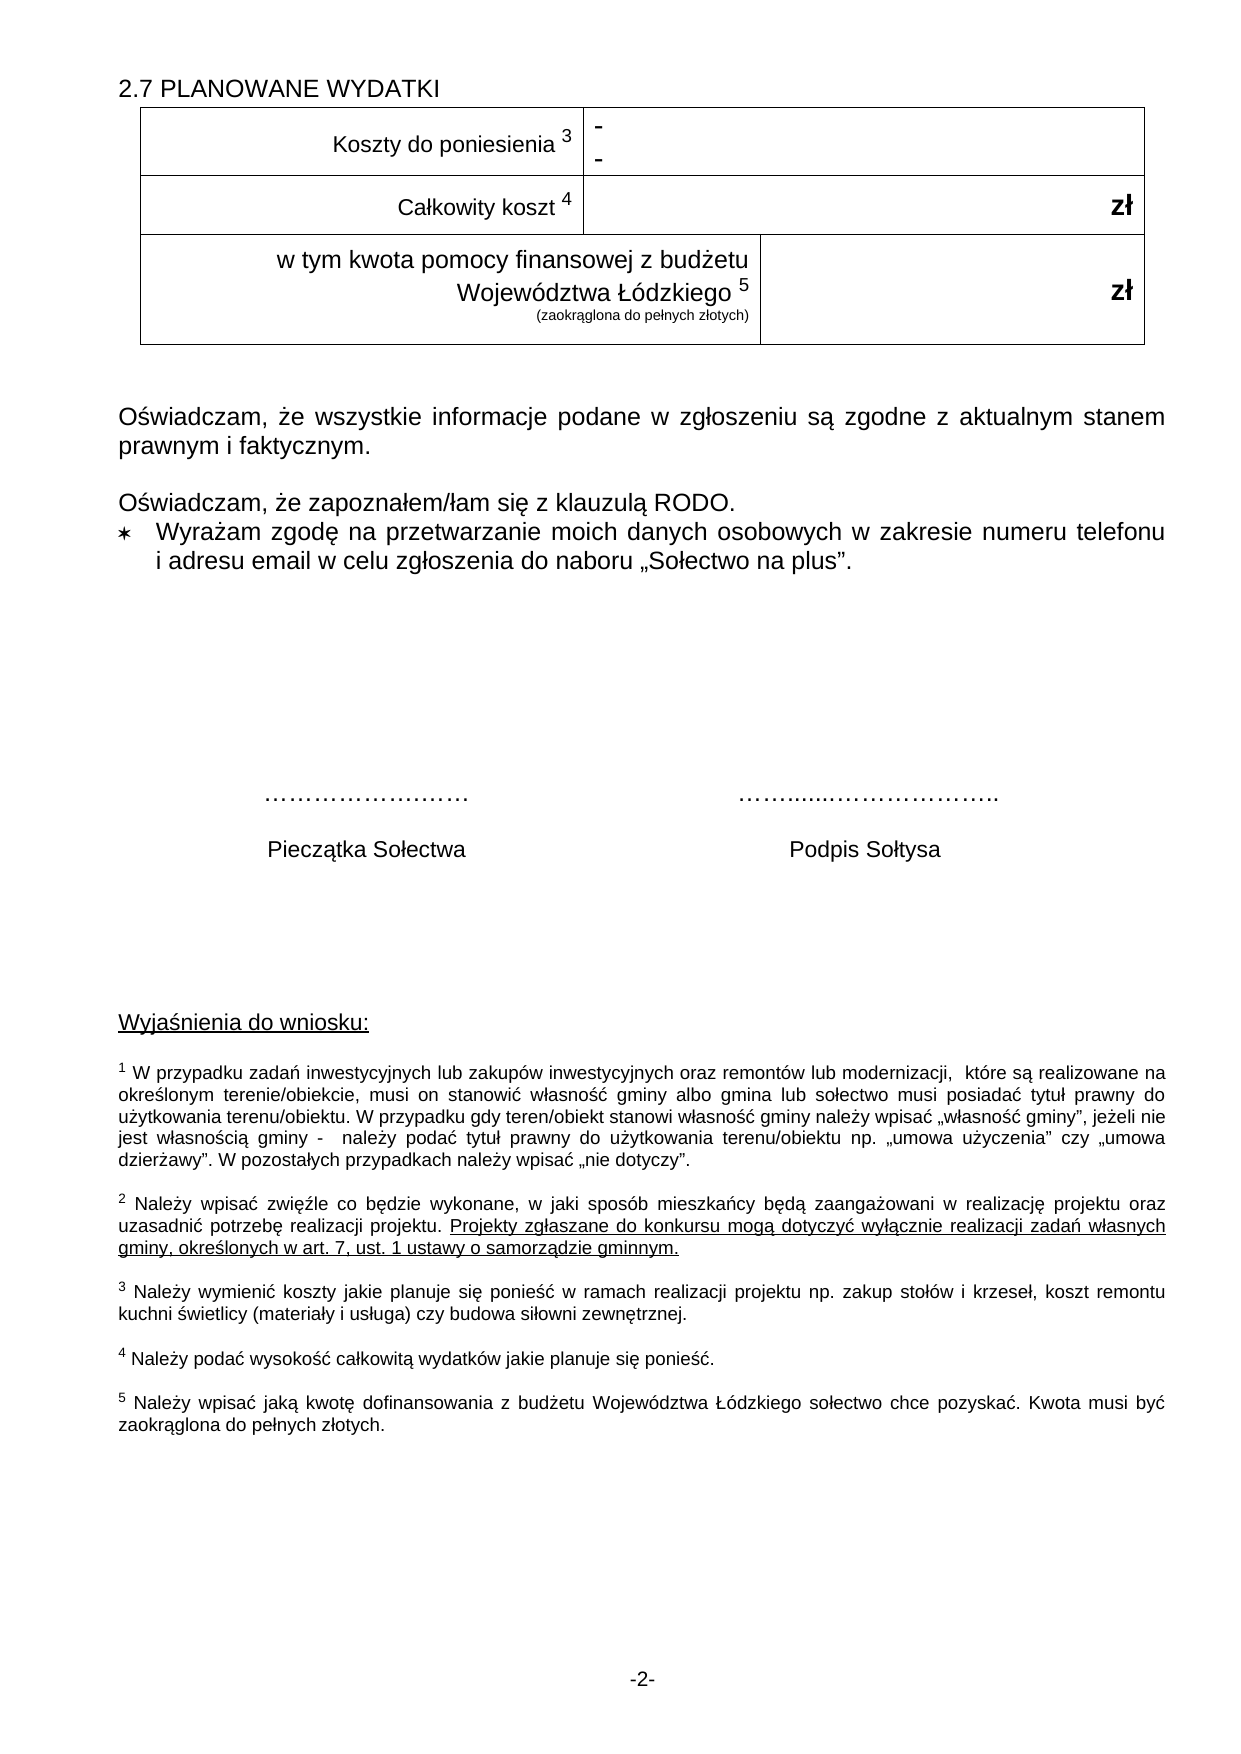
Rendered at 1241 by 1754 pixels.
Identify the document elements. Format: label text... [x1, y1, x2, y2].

table_header - - [584, 108, 1144, 175]
table_cell Całkowity koszt 4 [141, 176, 583, 234]
table_header ……………….…… Pieczątka Sołectwa [118, 604, 614, 987]
table_cell zł [761, 235, 1144, 343]
text 2 Należy wpisać zwięźle co będzie wykonane, w jaki sposób mieszkańcy będą zaangażowani w realizację projektu oraz uzasadnić potrzebę realizacji projektu. Projekty zgłaszane do konkursu mogą dotyczyć wyłącznie realizacji zadań własnych gminy, określonych w art. 7, ust. 1 ustawy o samorządzie gminnym. [118, 1191, 1167, 1258]
table_cell zł [584, 176, 1144, 234]
table_header Koszty do poniesienia 3 [141, 108, 583, 175]
text 1 W przypadku zadań inwestycyjnych lub zakupów inwestycyjnych oraz remontów lub modernizacji, które są realizowane na określonym terenie/obiekcie, musi on stanowić własność gminy albo gmina lub sołectwo musi posiadać tytuł prawny do użytkowania terenu/obiektu. W przypadku gdy teren/obiekt stanowi własność gminy należy wpisać „własność gminy”, jeżeli nie jest własnością gminy - należy podać tytuł prawny do użytkowania terenu/obiektu np. „umowa użyczenia” czy „umowa dzierżawy”. W pozostałych przypadkach należy wpisać „nie dotyczy”. [118, 1060, 1167, 1170]
table_header …….......……………….. Podpis Sołtysa [615, 604, 1122, 987]
text Oświadczam, że wszystkie informacje podane w zgłoszeniu są zgodne z aktualnym stanem prawnym i faktycznym. [118, 402, 1167, 459]
text Oświadczam, że zapoznałem/łam się z klauzulą RODO. [118, 488, 1167, 517]
text 2.7 Planowane wydatki [118, 74, 1167, 102]
table_cell w tym kwota pomocy finansowej z budżetu Województwa Łódzkiego 5 (zaokrąglona do pełnych złotych) [141, 235, 760, 343]
text 3 Należy wymienić koszty jakie planuje się ponieść w ramach realizacji projektu np. zakup stołów i krzeseł, koszt remontu kuchni świetlicy (materiały i usługa) czy budowa siłowni zewnętrznej. [118, 1279, 1167, 1324]
list Wyrażam zgodę na przetwarzanie moich danych osobowych w zakresie numeru telefonu i adresu email w celu zgłoszenia do naboru „Sołectwo na plus”. [118, 517, 1167, 575]
text Wyjaśnienia do wniosku: [118, 1009, 1167, 1035]
text 5 Należy wpisać jaką kwotę dofinansowania z budżetu Województwa Łódzkiego sołectwo chce pozyskać. Kwota musi być zaokrąglona do pełnych złotych. [118, 1390, 1167, 1436]
text 4 Należy podać wysokość całkowitą wydatków jakie planuje się ponieść. [118, 1345, 1167, 1369]
